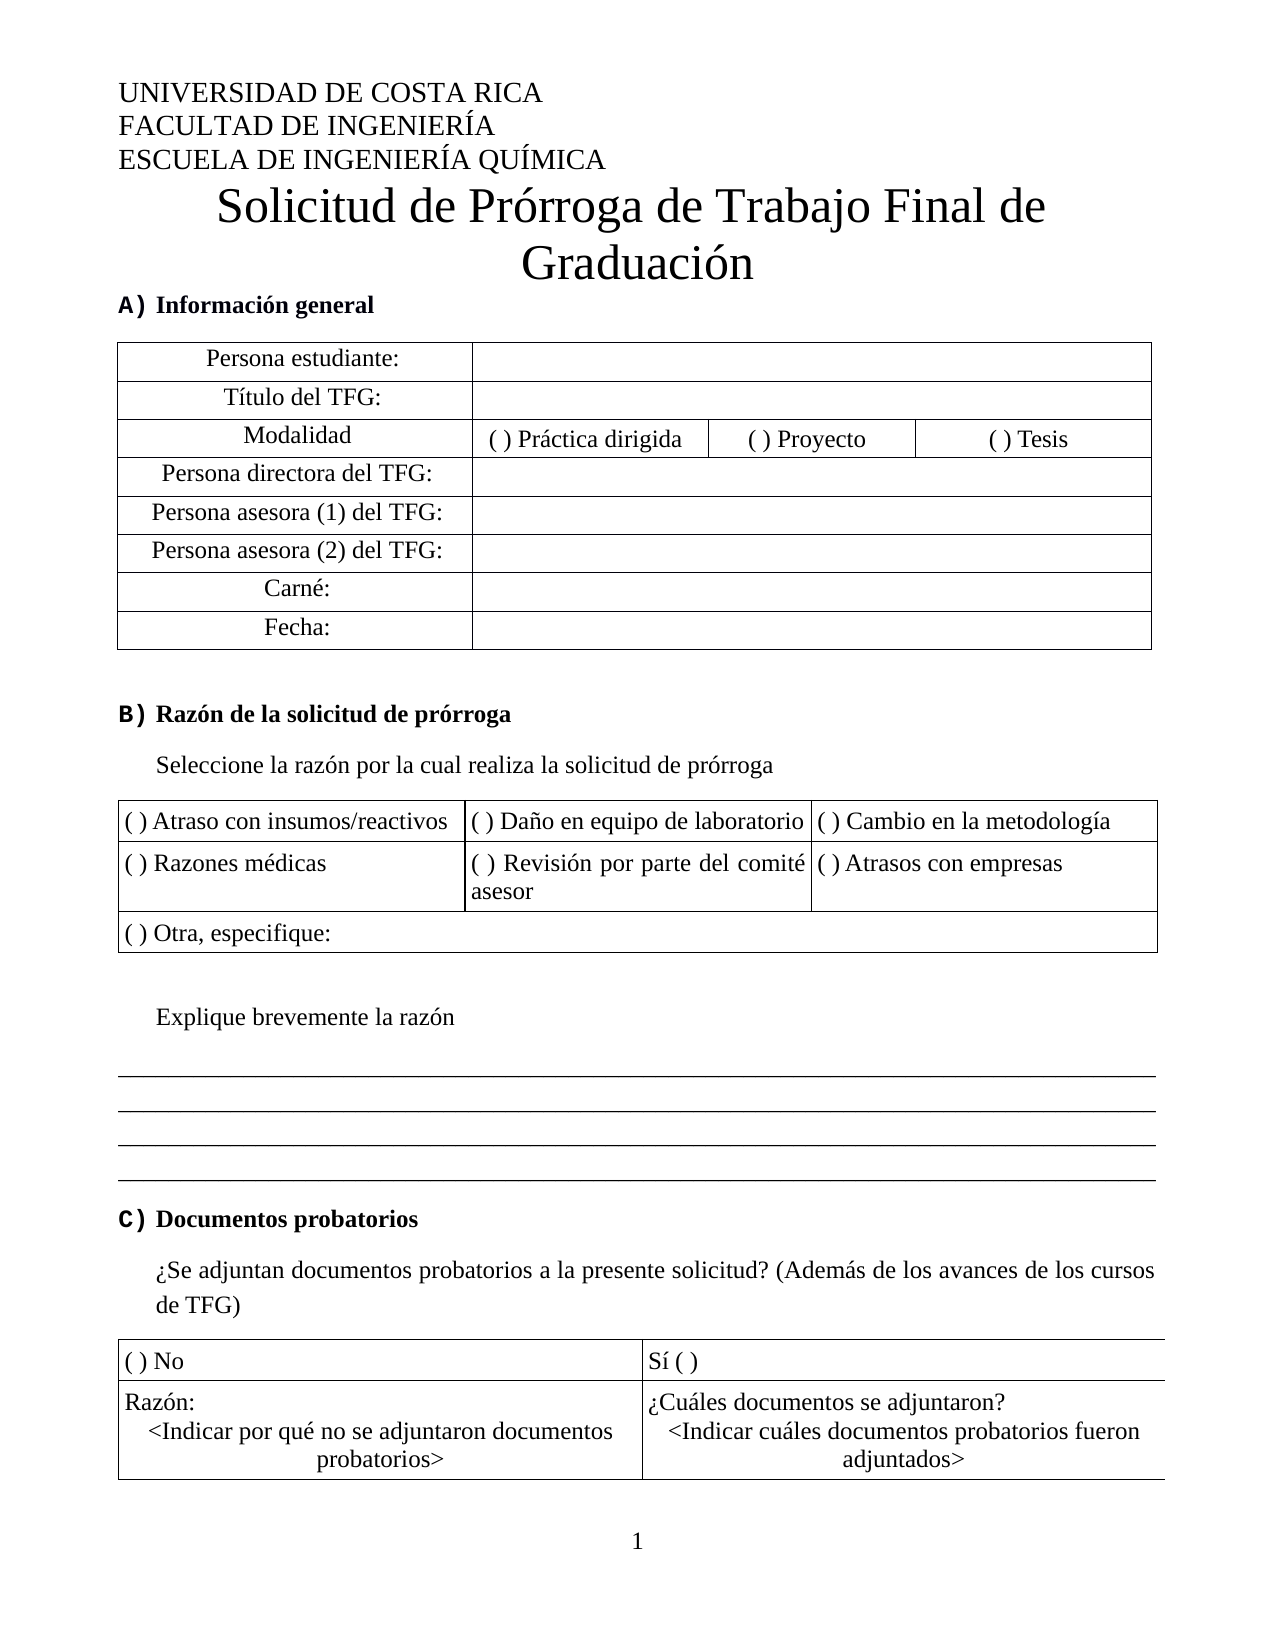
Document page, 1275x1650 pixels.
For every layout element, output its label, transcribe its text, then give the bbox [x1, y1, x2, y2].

list Documentos probatorios [118, 1204, 1157, 1235]
text Seleccione la razón por la cual realiza la solicitud de prórroga [156, 751, 1157, 779]
table_header Sí ( ) [643, 1340, 1165, 1380]
table_cell ( ) Atrasos con empresas [812, 842, 1157, 911]
subtitle Escuela de Ingeniería Química [118, 142, 1157, 176]
table_header ( ) No [119, 1340, 642, 1380]
table_cell ( ) Proyecto [709, 420, 915, 457]
table_cell ( ) Otra, especifique: [119, 912, 1157, 952]
table_cell ( ) Revisión por parte del comité asesor [466, 842, 811, 911]
table_cell ( ) Razones médicas [119, 842, 464, 911]
text ____________________________________________________________________________________________________________________________________________________________________________________________________________________________________________________________________________________________________________________________________________ [118, 1051, 1157, 1183]
table_cell [473, 535, 1151, 572]
table_cell [473, 573, 1151, 611]
table_header ( ) Atraso con insumos/reactivos [119, 801, 464, 841]
list Razón de la solicitud de prórroga [118, 699, 1157, 730]
table_cell Persona asesora (2) del TFG: [118, 535, 472, 572]
table_cell ( ) Práctica dirigida [473, 420, 708, 457]
table_cell ( ) Tesis [916, 420, 1151, 457]
table_cell Persona asesora (1) del TFG: [118, 497, 472, 534]
table_header ( ) Daño en equipo de laboratorio [466, 801, 811, 841]
table_cell Título del TFG: [118, 382, 472, 419]
table_cell ¿Cuáles documentos se adjuntaron? <Indicar cuáles documentos probatorios fueron adjuntados> [643, 1381, 1165, 1479]
list Información general [118, 291, 1157, 321]
text ¿Se adjuntan documentos probatorios a la presente solicitud? (Además de los avances de los cursos de TFG) [156, 1255, 1157, 1319]
table_cell Fecha: [118, 612, 472, 649]
table_header Persona estudiante: [118, 343, 472, 381]
table_header [473, 343, 1151, 381]
table_cell [473, 458, 1151, 496]
subtitle Solicitud de Prórroga de Trabajo Final de [118, 176, 1157, 233]
table_cell [473, 612, 1151, 649]
table_cell Razón: <Indicar por qué no se adjuntaron documentos probatorios> [119, 1381, 642, 1479]
table_cell [473, 497, 1151, 534]
subtitle Graduación [118, 233, 1157, 291]
table_cell Carné: [118, 573, 472, 611]
subtitle Universidad de Costa Rica [118, 75, 1157, 108]
subtitle Facultad de Ingeniería [118, 108, 1157, 142]
table_cell Persona directora del TFG: [118, 458, 472, 496]
table_header ( ) Cambio en la metodología [812, 801, 1157, 841]
table_cell Modalidad [118, 420, 472, 457]
table_cell [473, 382, 1151, 419]
text Explique brevemente la razón [156, 1002, 1157, 1031]
